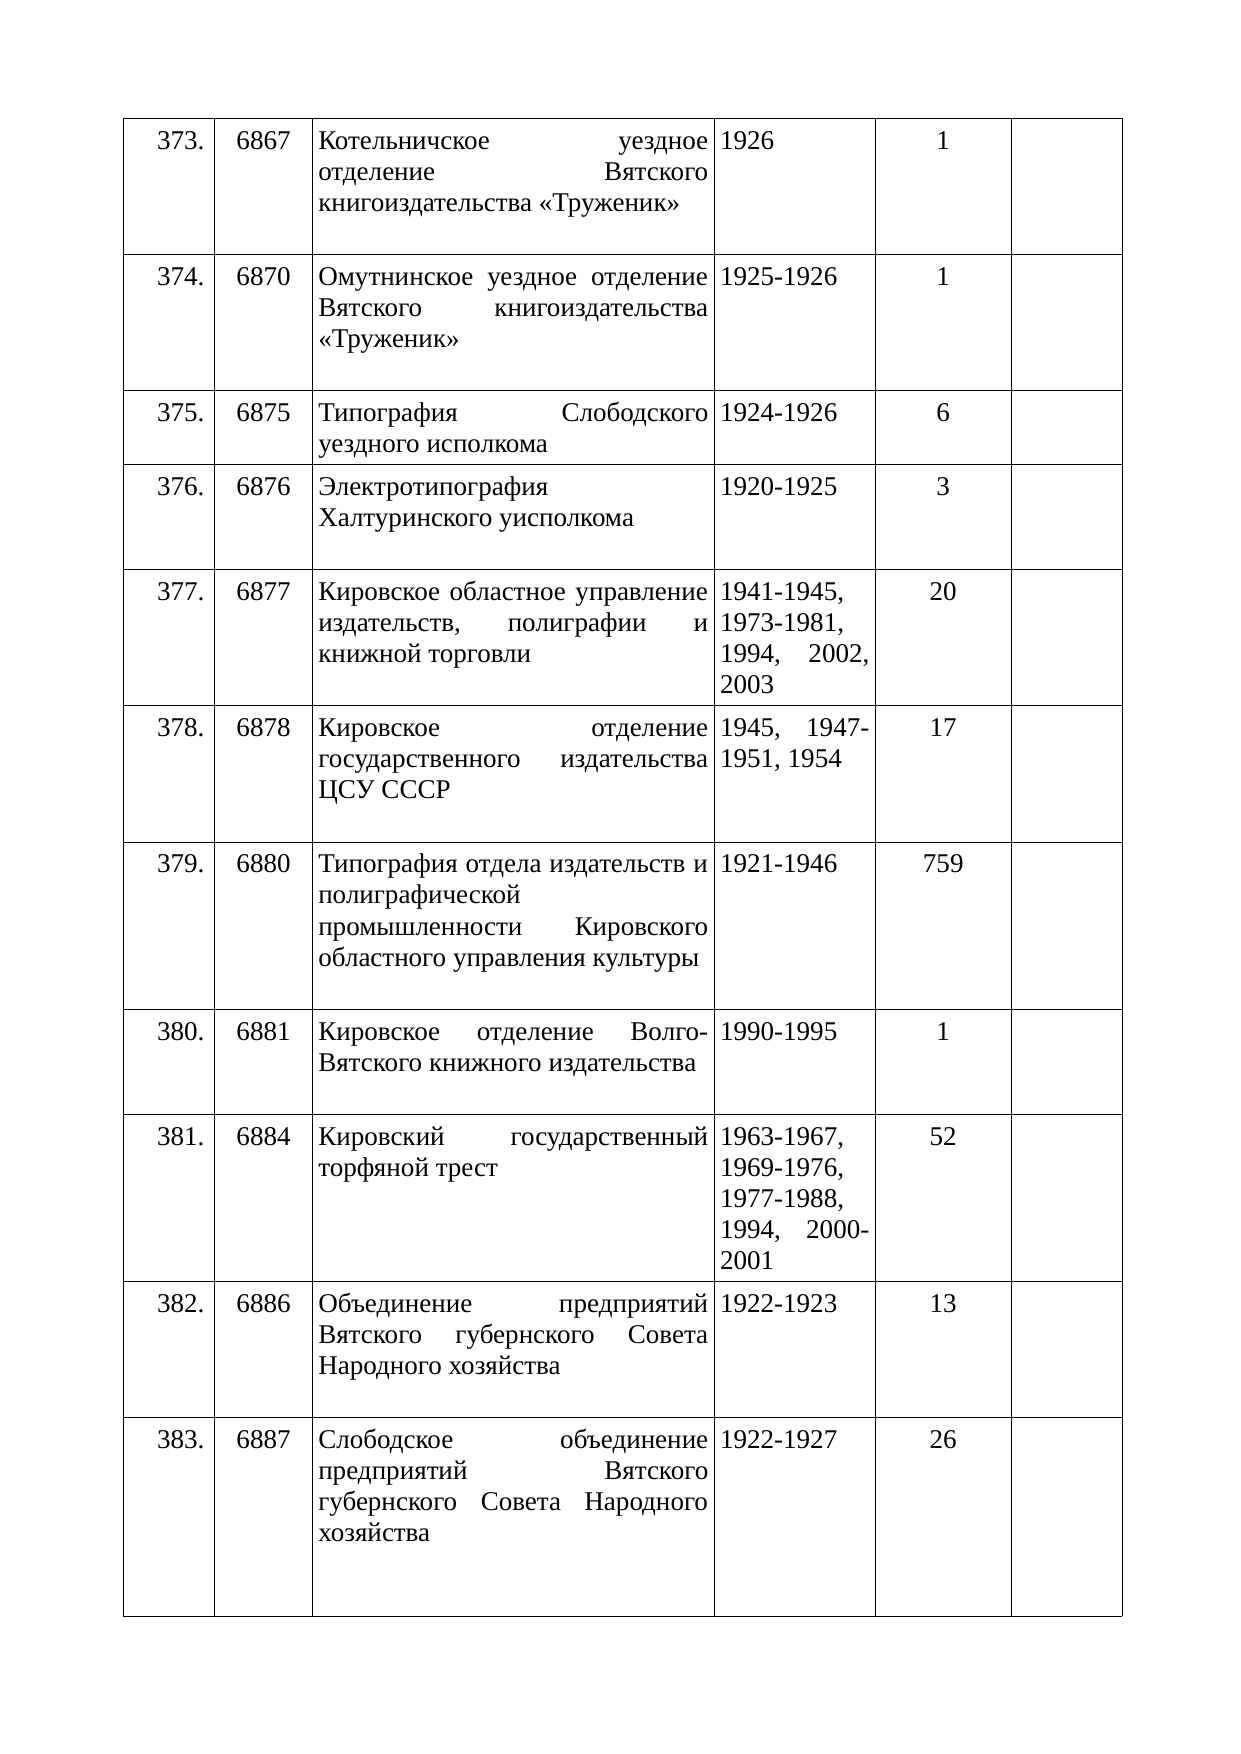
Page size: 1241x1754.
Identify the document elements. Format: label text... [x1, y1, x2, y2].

table_cell 6867 [215, 119, 312, 254]
table_cell Объединение предприятий Вятского губернского Совета Народного хозяйства [313, 1282, 714, 1417]
table_cell 6886 [215, 1282, 312, 1417]
table_cell [1012, 706, 1122, 842]
table_cell 1922-1923 [715, 1282, 875, 1417]
table_cell Типография отдела издательств и полиграфической промышленности Кировского областного управления культуры [313, 843, 714, 1009]
table_cell [1012, 843, 1122, 1009]
table_cell [124, 391, 214, 464]
table_cell 1 [876, 119, 1011, 254]
table_cell [124, 1115, 214, 1281]
table_cell 52 [876, 1115, 1011, 1281]
table_cell 6881 [215, 1010, 312, 1114]
table_cell 759 [876, 843, 1011, 1009]
table_cell [124, 119, 214, 254]
table_cell Типография Слободского уездного исполкома [313, 391, 714, 464]
table_cell 6887 [215, 1418, 312, 1616]
table_cell [1012, 465, 1122, 569]
table_cell 6884 [215, 1115, 312, 1281]
table_cell 1920-1925 [715, 465, 875, 569]
table_cell 1922-1927 [715, 1418, 875, 1616]
table_cell [124, 843, 214, 1009]
table_cell [124, 1418, 214, 1616]
table_cell Кировское отделение государственного издательства ЦСУ СССР [313, 706, 714, 842]
table_cell 3 [876, 465, 1011, 569]
table_cell Электротипография Халтуринского уисполкома [313, 465, 714, 569]
table_cell [124, 706, 214, 842]
table_cell 6870 [215, 255, 312, 390]
table_cell [1012, 570, 1122, 705]
table_cell 6 [876, 391, 1011, 464]
table_cell Котельничское уездное отделение Вятского книгоиздательства «Труженик» [313, 119, 714, 254]
table_cell [1012, 1010, 1122, 1114]
table_cell [124, 465, 214, 569]
table_cell 1921-1946 [715, 843, 875, 1009]
table_cell [1012, 1115, 1122, 1281]
table_cell [1012, 1282, 1122, 1417]
table_cell 6875 [215, 391, 312, 464]
table_cell 6877 [215, 570, 312, 705]
table_cell [1012, 391, 1122, 464]
table_cell [1012, 1418, 1122, 1616]
table_cell Кировский государственный торфяной трест [313, 1115, 714, 1281]
table_cell 1941-1945, 1973-1981, 1994, 2002, 2003 [715, 570, 875, 705]
table_cell [124, 1010, 214, 1114]
table_cell 6876 [215, 465, 312, 569]
table_cell 1 [876, 255, 1011, 390]
table_cell 13 [876, 1282, 1011, 1417]
table_cell [124, 255, 214, 390]
table_cell Кировское областное управление издательств, полиграфии и книжной торговли [313, 570, 714, 705]
table_cell 26 [876, 1418, 1011, 1616]
table_cell Кировское отделение Волго-Вятского книжного издательства [313, 1010, 714, 1114]
table_cell 20 [876, 570, 1011, 705]
table_cell 1926 [715, 119, 875, 254]
table_cell 1990-1995 [715, 1010, 875, 1114]
table_cell 6878 [215, 706, 312, 842]
table_cell 17 [876, 706, 1011, 842]
table_cell [124, 570, 214, 705]
table_cell 1945, 1947-1951, 1954 [715, 706, 875, 842]
table_cell [1012, 255, 1122, 390]
table_cell 1 [876, 1010, 1011, 1114]
table_cell 1924-1926 [715, 391, 875, 464]
table_cell [1012, 119, 1122, 254]
table_cell [124, 1282, 214, 1417]
table_cell 6880 [215, 843, 312, 1009]
table_cell 1925-1926 [715, 255, 875, 390]
table_cell Омутнинское уездное отделение Вятского книгоиздательства «Труженик» [313, 255, 714, 390]
table_cell 1963-1967, 1969-1976, 1977-1988, 1994, 2000-2001 [715, 1115, 875, 1281]
table_cell Слободское объединение предприятий Вятского губернского Совета Народного хозяйства [313, 1418, 714, 1616]
